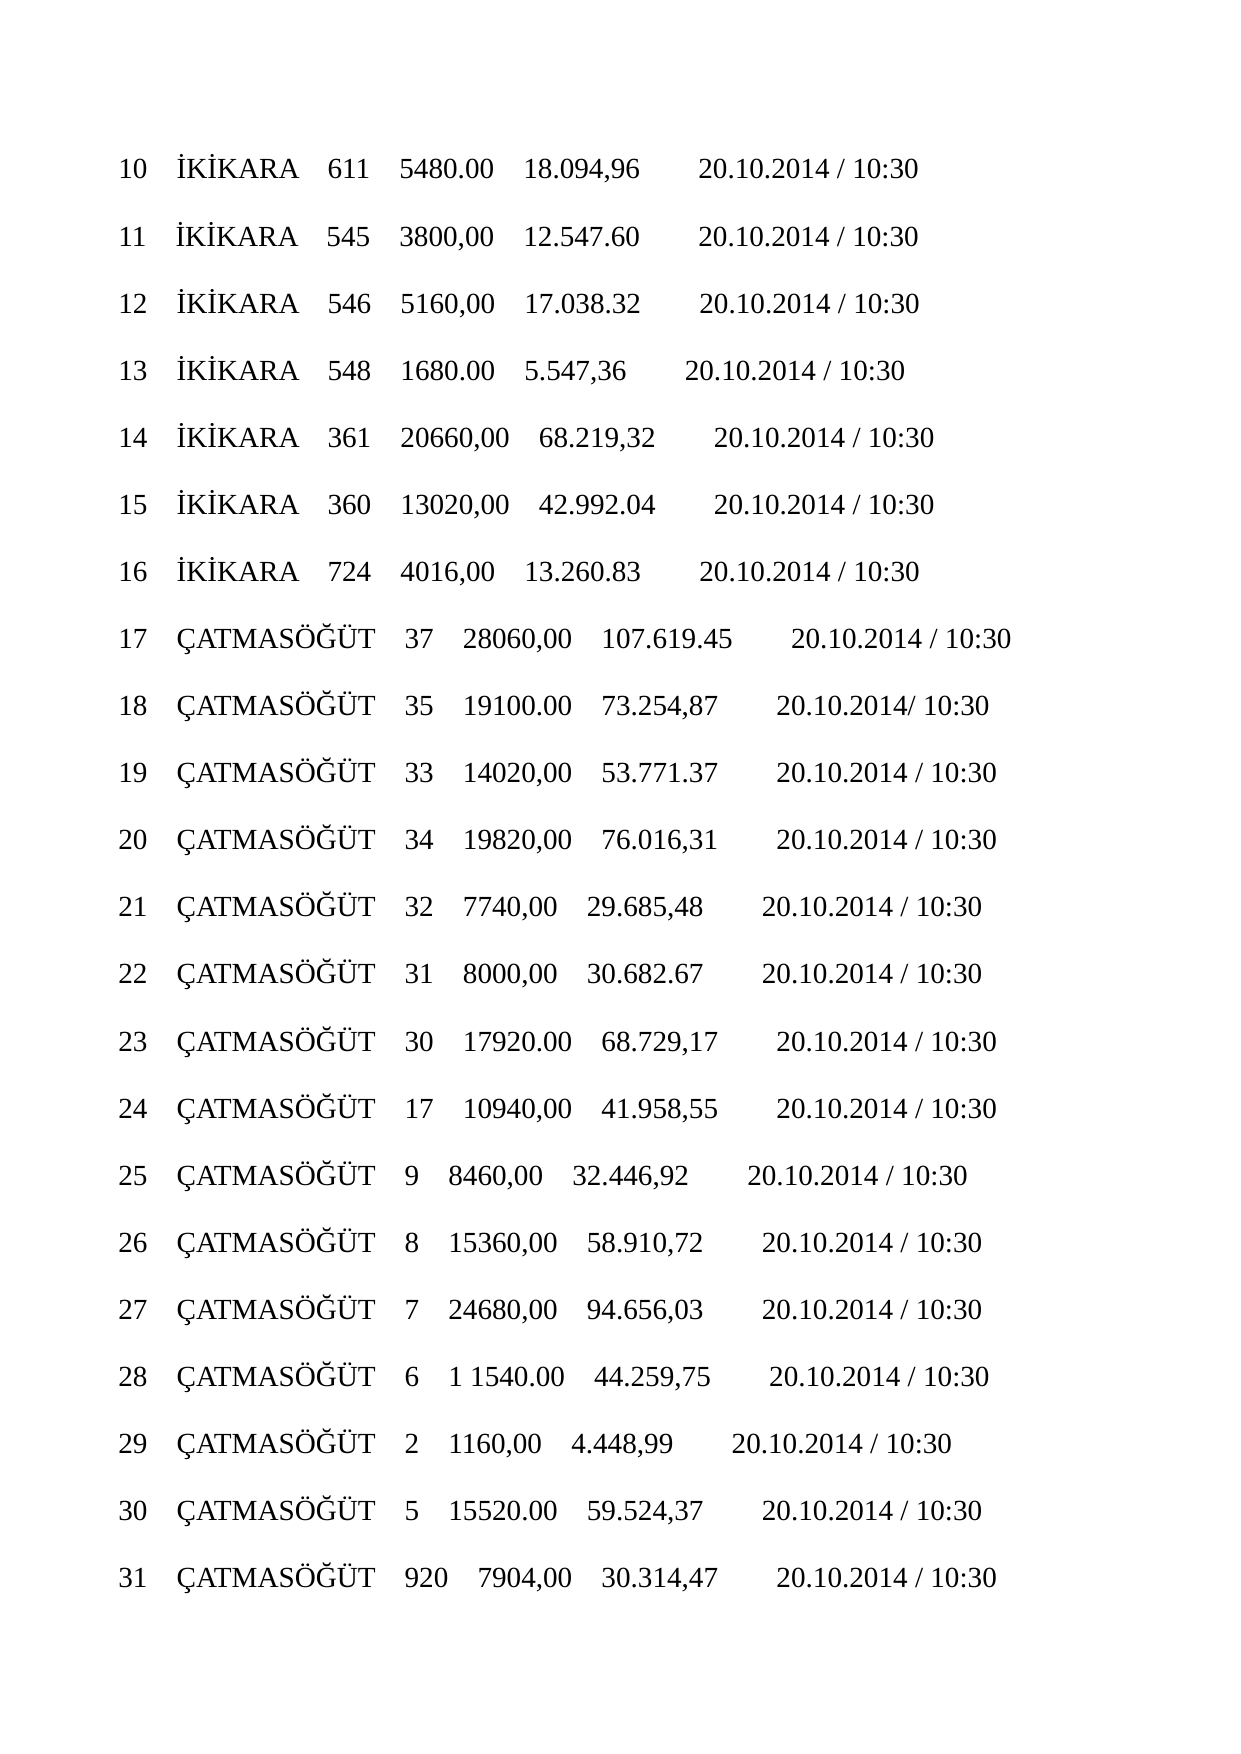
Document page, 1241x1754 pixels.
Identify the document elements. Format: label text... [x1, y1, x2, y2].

text 22 ÇATMASÖĞÜT 31 8000,00 30.682.67 20.10.2014 / 10:30 [118, 957, 1122, 990]
text 27 ÇATMASÖĞÜT 7 24680,00 94.656,03 20.10.2014 / 10:30 [118, 1292, 1122, 1326]
text 20 ÇATMASÖĞÜT 34 19820,00 76.016,31 20.10.2014 / 10:30 [118, 822, 1122, 856]
text 24 ÇATMASÖĞÜT 17 10940,00 41.958,55 20.10.2014 / 10:30 [118, 1091, 1122, 1124]
text 25 ÇATMASÖĞÜT 9 8460,00 32.446,92 20.10.2014 / 10:30 [118, 1158, 1122, 1191]
text 21 ÇATMASÖĞÜT 32 7740,00 29.685,48 20.10.2014 / 10:30 [118, 889, 1122, 923]
text 12 İKİKARA 546 5160,00 17.038.32 20.10.2014 / 10:30 [118, 286, 1122, 319]
text 31 ÇATMASÖĞÜT 920 7904,00 30.314,47 20.10.2014 / 10:30 [118, 1560, 1122, 1594]
text 18 ÇATMASÖĞÜT 35 19100.00 73.254,87 20.10.2014/ 10:30 [118, 688, 1122, 722]
text 29 ÇATMASÖĞÜT 2 1160,00 4.448,99 20.10.2014 / 10:30 [118, 1426, 1122, 1460]
text 28 ÇATMASÖĞÜT 6 1 1540.00 44.259,75 20.10.2014 / 10:30 [118, 1359, 1122, 1393]
text 16 İKİKARA 724 4016,00 13.260.83 20.10.2014 / 10:30 [118, 554, 1122, 588]
text 11 İKİKARA 545 3800,00 12.547.60 20.10.2014 / 10:30 [118, 219, 1122, 252]
text 10 İKİKARA 611 5480.00 18.094,96 20.10.2014 / 10:30 [118, 152, 1122, 185]
text 14 İKİKARA 361 20660,00 68.219,32 20.10.2014 / 10:30 [118, 420, 1122, 453]
text 30 ÇATMASÖĞÜT 5 15520.00 59.524,37 20.10.2014 / 10:30 [118, 1493, 1122, 1527]
text 26 ÇATMASÖĞÜT 8 15360,00 58.910,72 20.10.2014 / 10:30 [118, 1225, 1122, 1258]
text 17 ÇATMASÖĞÜT 37 28060,00 107.619.45 20.10.2014 / 10:30 [118, 621, 1122, 655]
text 15 İKİKARA 360 13020,00 42.992.04 20.10.2014 / 10:30 [118, 487, 1122, 521]
text 23 ÇATMASÖĞÜT 30 17920.00 68.729,17 20.10.2014 / 10:30 [118, 1024, 1122, 1057]
text 13 İKİKARA 548 1680.00 5.547,36 20.10.2014 / 10:30 [118, 353, 1122, 386]
text 19 ÇATMASÖĞÜT 33 14020,00 53.771.37 20.10.2014 / 10:30 [118, 755, 1122, 789]
